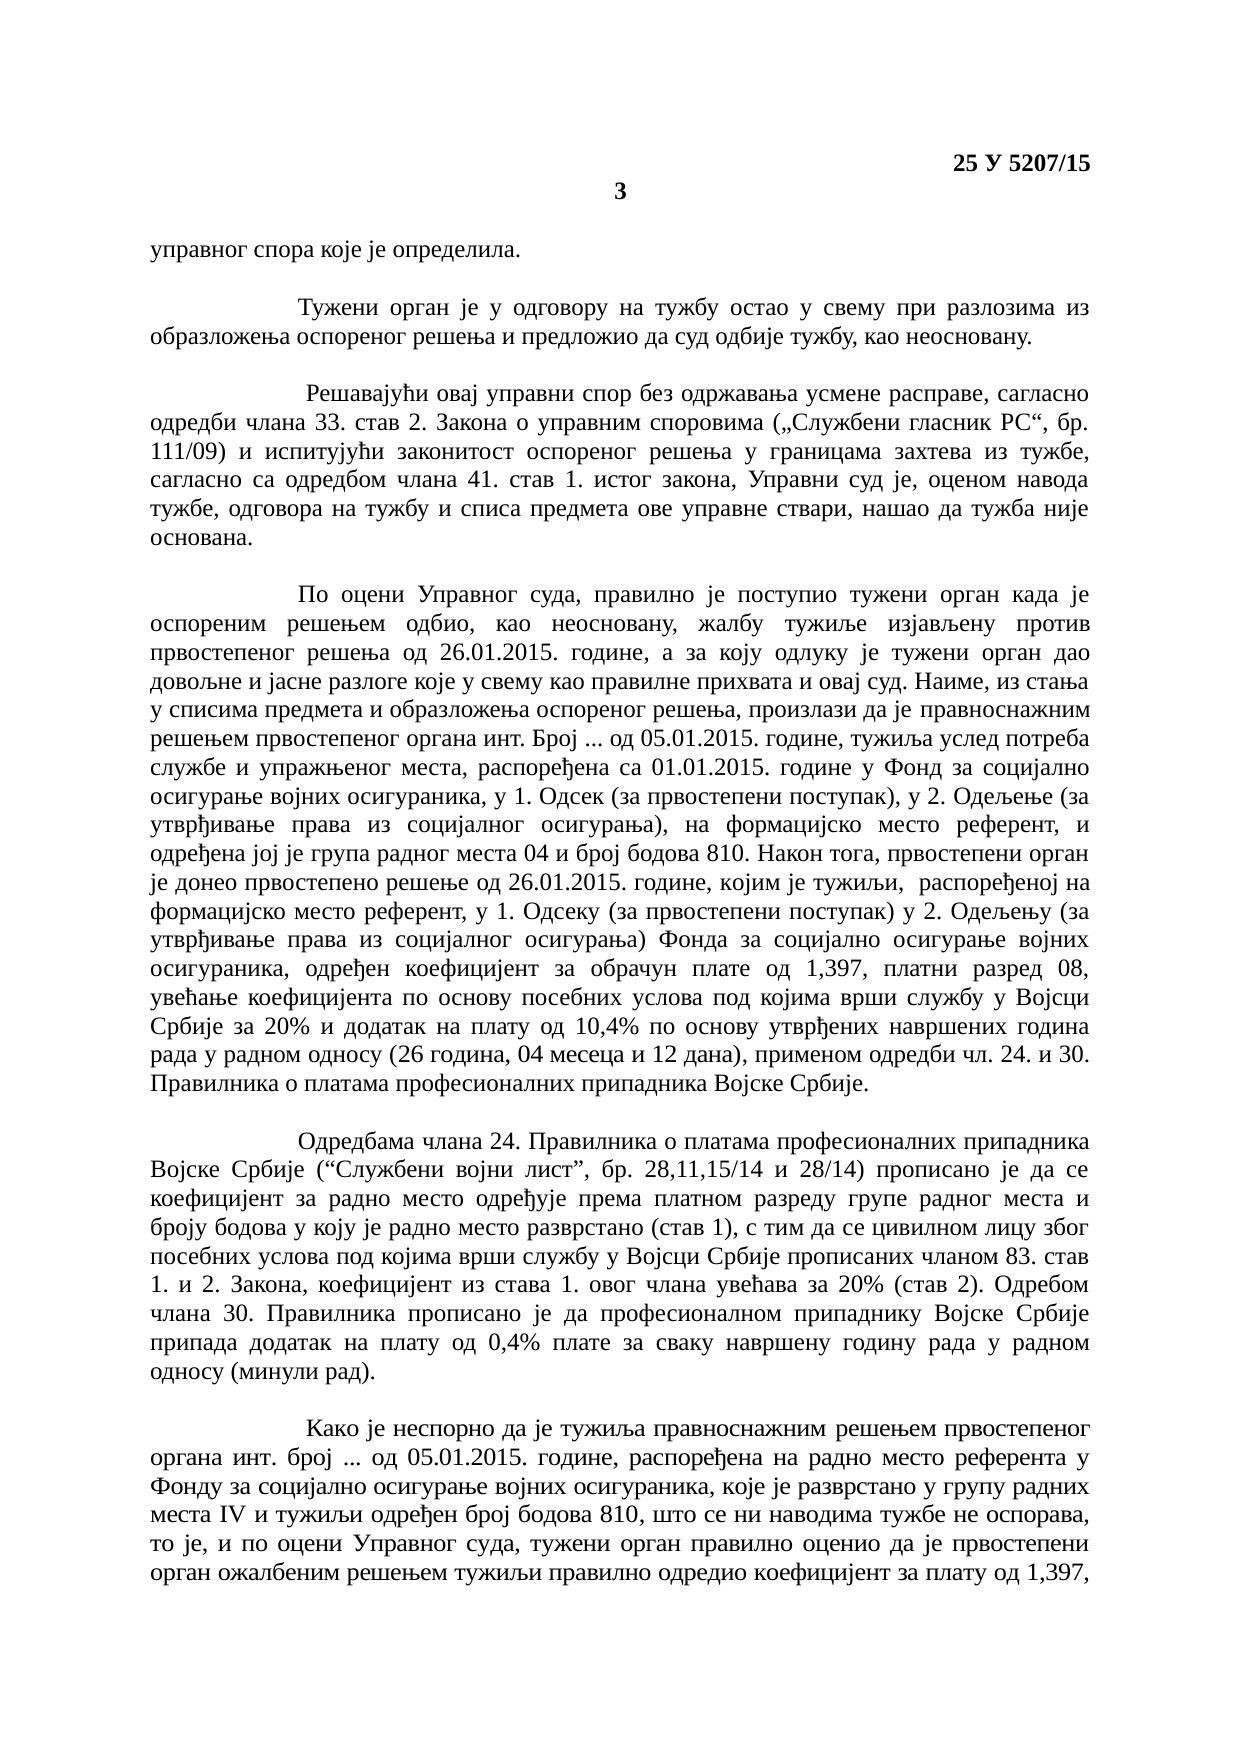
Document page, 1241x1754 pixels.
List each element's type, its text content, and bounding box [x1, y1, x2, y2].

text управног спора које је определила. [150, 234, 1091, 263]
text Одредбама члана 24. Правилника о платама професионалних припадника Војске Србије (“Службени војни лист”, бр. 28,11,15/14 и 28/14) прописано је да се коефицијент за радно место одређује према платном разреду групе радног места и броју бодова у коју је радно место разврстано (став 1), с тим да се цивилном лицу због посебних услова под којима врши службу у Војсци Србије прописаних чланом 83. став 1. и 2. Закона, коефицијент из става 1. овог члана увећава за 20% (став 2). Одребом члана 30. Правилника прописано је да професионалном припаднику Војске Србије припада додатак на плату од 0,4% плате за сваку навршену годину рада у радном односу (минули рад). [150, 1126, 1091, 1384]
text Тужени орган је у одговору на тужбу остао у свему при разлозима из образложења оспореног решења и предложио да суд одбије тужбу, као неосновану. [150, 292, 1091, 349]
text Решавајући овај управни спор без одржавања усмене расправе, сагласно одредби члана 33. став 2. Закона о управним споровима („Службени гласник РС“, бр. 111/09) и испитујући законитост оспореног решења у границама захтева из тужбе, сагласно са одредбом члана 41. став 1. истог закона, Управни суд је, оценом навода тужбе, одговора на тужбу и списа предмета ове управне ствари, нашао да тужба није основана. [150, 378, 1091, 551]
text Како је неспорно да је тужиља правноснажним решењем првостепеног органа инт. број ... од 05.01.2015. године, распоређена на радно место референта у Фонду за социјално осигурање војних осигураника, које је разврстано у групу радних места IV и тужиљи одређен број бодова 810, што се ни наводима тужбе не оспорава, то је, и по оцени Управног суда, тужени орган правилно оценио да је првостепени орган ожалбеним решењем тужиљи правилно одредио коефицијент за плату од 1,397, [150, 1413, 1091, 1586]
text По оцени Управног суда, правилно је поступио тужени орган када је оспореним решењем одбио, као неосновану, жалбу тужиље изјављену против првостепеног решења од 26.01.2015. године, а за коју одлуку је тужени орган дао довољне и јасне разлоге које у свему као правилне прихвата и овај суд. Наиме, из стања у списима предмета и образложења оспореног решења, произлази да је правноснажним решењем првостепеног органа инт. Број ... од 05.01.2015. године, тужиља услед потреба службе и упражњеног места, распоређена са 01.01.2015. године у Фонд за социјално осигурање војних осигураника, у 1. Одсек (за првостепени поступак), у 2. Одељење (за утврђивање права из социјалног осигурања), на формацијско место референт, и одређена јој је група радног места 04 и број бодова 810. Након тога, првостепени орган је донео првостепено решење од 26.01.2015. године, којим је тужиљи, распоређеној на формацијско место референт, у 1. Одсеку (за првостепени поступак) у 2. Одељењу (за утврђивање права из социјалног осигурања) Фонда за социјално осигурање војних осигураника, одређен коефицијент за обрачун плате од 1,397, платни разред 08, увећање коефицијента по основу посебних услова под којима врши службу у Војсци Србије за 20% и додатак на плату од 10,4% по основу утврђених навршених година рада у радном односу (26 година, 04 месеца и 12 дана), применом одредби чл. 24. и 30. Правилника о платама професионалних припадника Војске Србије. [150, 579, 1091, 1097]
